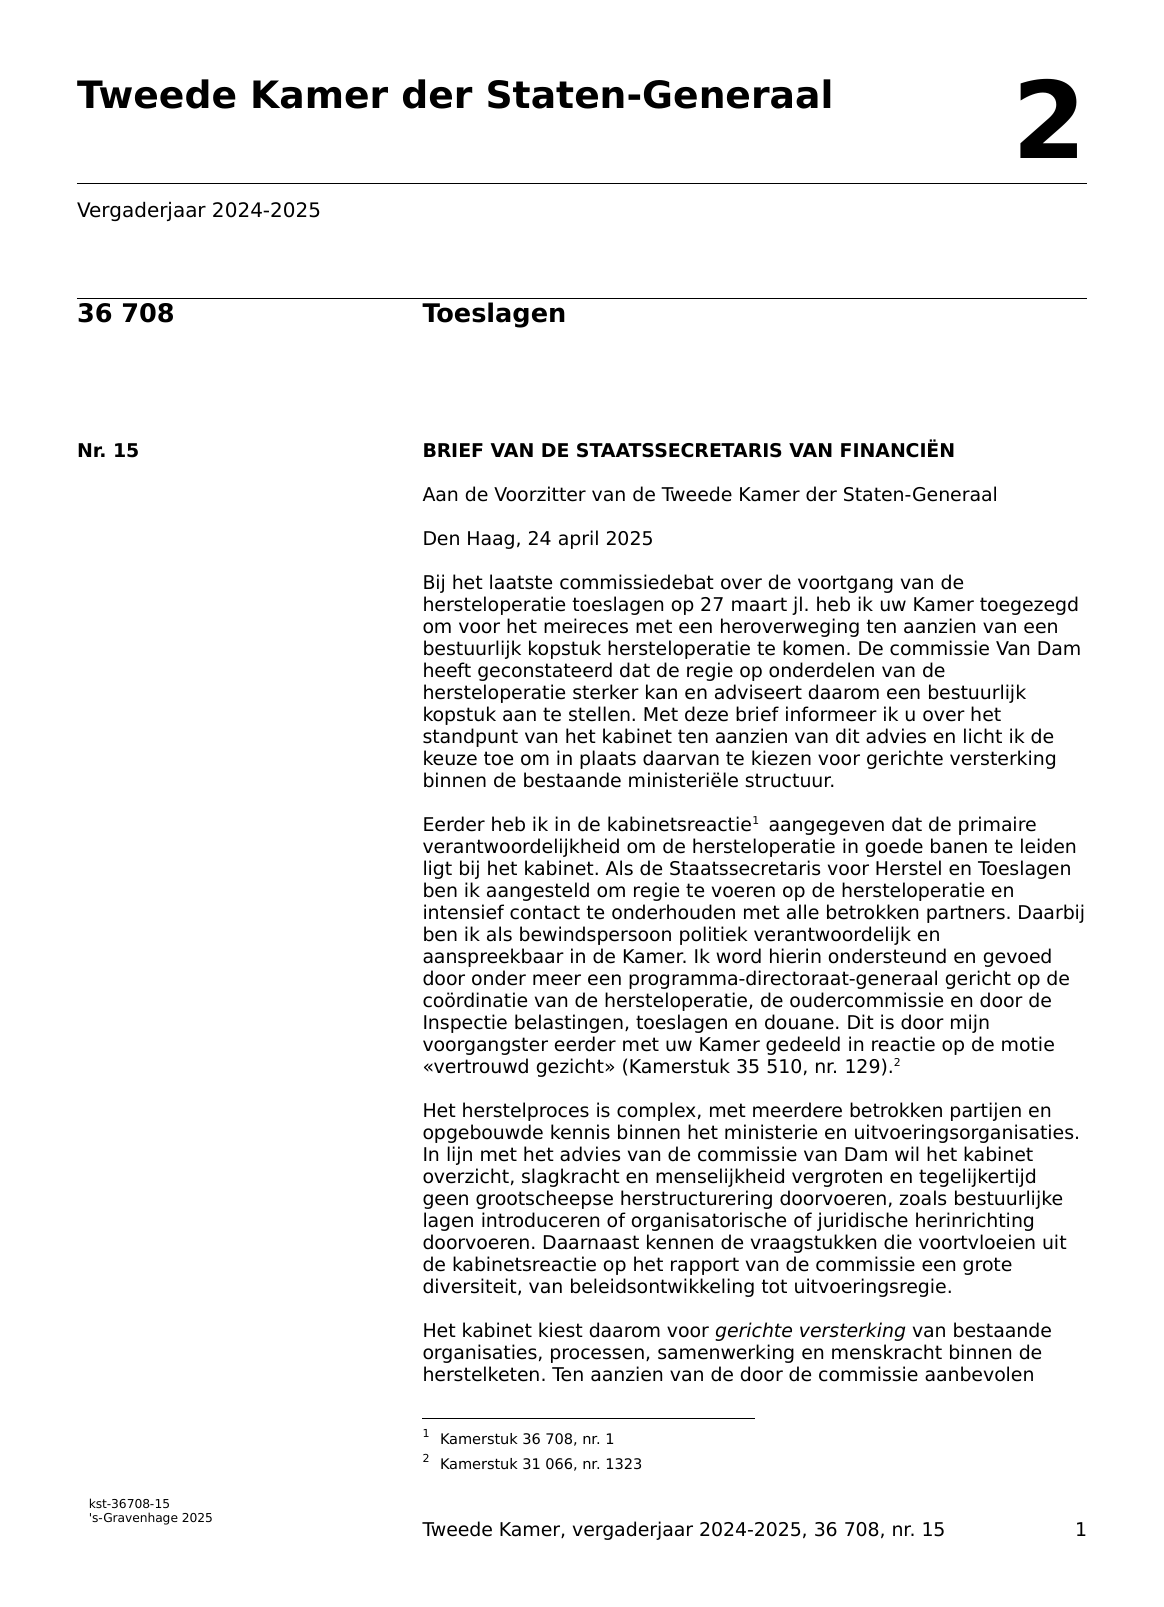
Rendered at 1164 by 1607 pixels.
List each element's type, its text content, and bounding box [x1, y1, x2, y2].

text Eerder heb ik in de kabinetsreactie aangegeven dat de primaire verantwoordelijkheid om de hersteloperatie in goede banen te leiden ligt bij het kabinet. Als de Staatssecretaris voor Herstel en Toeslagen ben ik aangesteld om regie te voeren op de hersteloperatie en intensief contact te onderhouden met alle betrokken partners. Daarbij ben ik als bewindspersoon politiek verantwoordelijk en aanspreekbaar in de Kamer. Ik word hierin ondersteund en gevoed door onder meer een programma-directoraat-generaal gericht op de coördinatie van de hersteloperatie, de oudercommissie en door de Inspectie belastingen, toeslagen en douane. Dit is door mijn voorgangster eerder met uw Kamer gedeeld in reactie op de motie «vertrouwd gezicht» (Kamerstuk 35 510, nr. 129). [422, 814, 1087, 1078]
text Kamerstuk 31 066, nr. 1323 [422, 1452, 1087, 1474]
text kst-36708-15 [88, 1497, 323, 1511]
table_header 2 [886, 59, 1087, 183]
text Kamerstuk 36 708, nr. 1 [422, 1427, 1087, 1449]
text Den Haag, 24 april 2025 [422, 528, 1087, 550]
table_header Tweede Kamer der Staten-Generaal [77, 59, 886, 183]
text Bij het laatste commissiedebat over de voortgang van de hersteloperatie toeslagen op 27 maart jl. heb ik uw Kamer toegezegd om voor het meireces met een heroverweging ten aanzien van een bestuurlijk kopstuk hersteloperatie te komen. De commissie Van Dam heeft geconstateerd dat de regie op onderdelen van de hersteloperatie sterker kan en adviseert daarom een bestuurlijk kopstuk aan te stellen. Met deze brief informeer ik u over het standpunt van het kabinet ten aanzien van dit advies en licht ik de keuze toe om in plaats daarvan te kiezen voor gerichte versterking binnen de bestaande ministeriële structuur. [422, 572, 1087, 792]
table_cell Vergaderjaar 2024-2025 [77, 184, 1087, 298]
text Het kabinet kiest daarom voor gerichte versterking van bestaande organisaties, processen, samenwerking en menskracht binnen de herstelketen. Ten aanzien van de door de commissie aanbevolen [422, 1320, 1087, 1386]
subtitle Nr. 15 BRIEF VAN DE STAATSSECRETARIS VAN FINANCIËN [77, 440, 1087, 462]
text Aan de Voorzitter van de Tweede Kamer der Staten-Generaal [422, 484, 1087, 506]
text Het herstelproces is complex, met meerdere betrokken partijen en opgebouwde kennis binnen het ministerie en uitvoeringsorganisaties. In lijn met het advies van de commissie van Dam wil het kabinet overzicht, slagkracht en menselijkheid vergroten en tegelijkertijd geen grootscheepse herstructurering doorvoeren, zoals bestuurlijke lagen introduceren of organisatorische of juridische herinrichting doorvoeren. Daarnaast kennen de vraagstukken die voortvloeien uit de kabinetsreactie op het rapport van de commissie een grote diversiteit, van beleidsontwikkeling tot uitvoeringsregie. [422, 1100, 1087, 1298]
text 's-Gravenhage 2025 [88, 1511, 323, 1525]
subtitle 36 708 Toeslagen [77, 299, 1087, 329]
